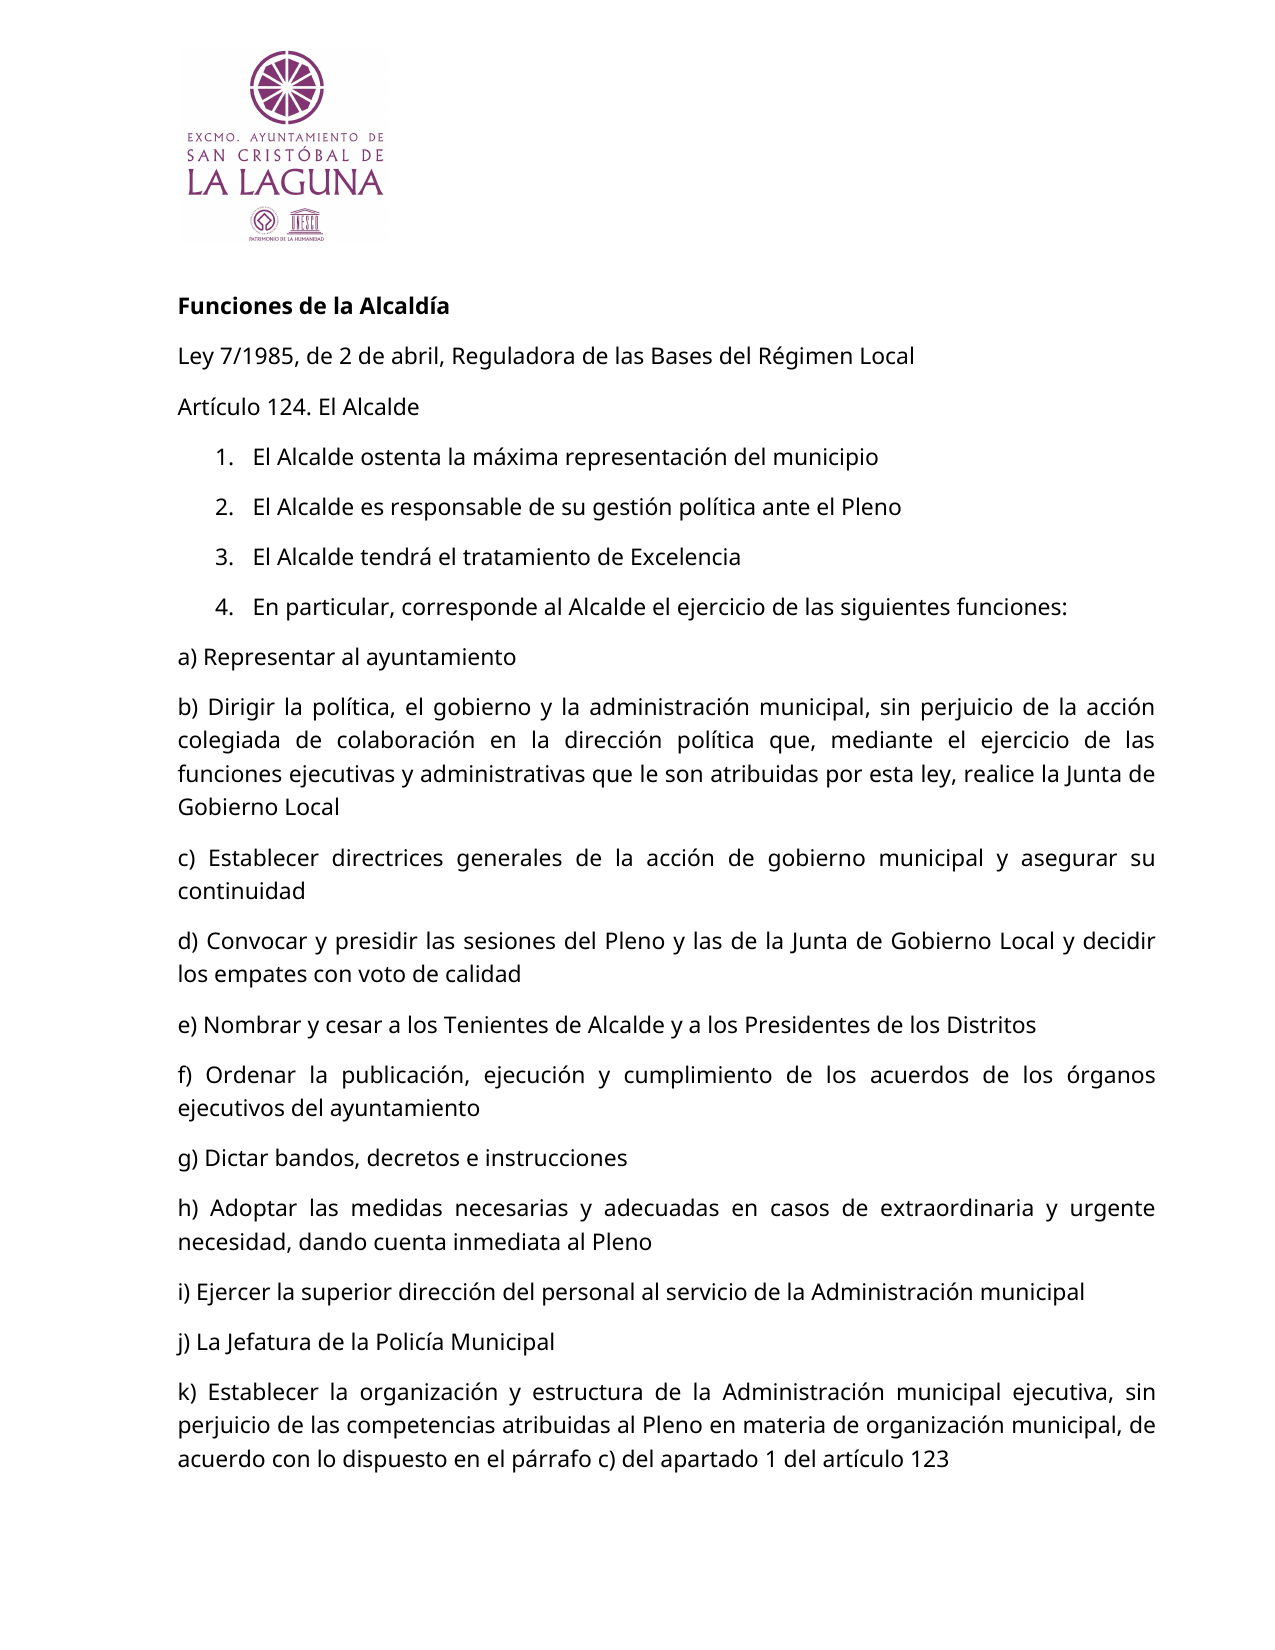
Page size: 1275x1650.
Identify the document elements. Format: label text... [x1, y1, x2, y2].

text Artículo 124. El Alcalde [177, 390, 1157, 422]
text h) Adoptar las medidas necesarias y adecuadas en casos de extraordinaria y urgente necesidad, dando cuenta inmediata al Pleno [177, 1192, 1157, 1257]
list El Alcalde tendrá el tratamiento de Excelencia [215, 541, 1157, 572]
text a) Representar al ayuntamiento [177, 641, 1157, 672]
text k) Establecer la organización y estructura de la Administración municipal ejecutiva, sin perjuicio de las competencias atribuidas al Pleno en materia de organización municipal, de acuerdo con lo dispuesto en el párrafo c) del apartado 1 del artículo 123 [177, 1376, 1157, 1474]
text j) La Jefatura de la Policía Municipal [177, 1326, 1157, 1357]
text e) Nombrar y cesar a los Tenientes de Alcalde y a los Presidentes de los Distritos [177, 1008, 1157, 1040]
text c) Establecer directrices generales de la acción de gobierno municipal y asegurar su continuidad [177, 841, 1157, 906]
text g) Dictar bandos, decretos e instrucciones [177, 1142, 1157, 1173]
list El Alcalde ostenta la máxima representación del municipio [215, 441, 1157, 472]
text b) Dirigir la política, el gobierno y la administración municipal, sin perjuicio de la acción colegiada de colaboración en la dirección política que, mediante el ejercicio de las funciones ejecutivas y administrativas que le son atribuidas por esta ley, realice la Junta de Gobierno Local [177, 691, 1157, 823]
list En particular, corresponde al Alcalde el ejercicio de las siguientes funciones: [215, 591, 1157, 622]
text Funciones de la Alcaldía [177, 290, 1157, 321]
text f) Ordenar la publicación, ejecución y cumplimiento de los acuerdos de los órganos ejecutivos del ayuntamiento [177, 1059, 1157, 1123]
list El Alcalde es responsable de su gestión política ante el Pleno [215, 491, 1157, 522]
text d) Convocar y presidir las sesiones del Pleno y las de la Junta de Gobierno Local y decidir los empates con voto de calidad [177, 925, 1157, 990]
text i) Ejercer la superior dirección del personal al servicio de la Administración municipal [177, 1276, 1157, 1307]
text Ley 7/1985, de 2 de abril, Reguladora de las Bases del Régimen Local [177, 340, 1157, 372]
